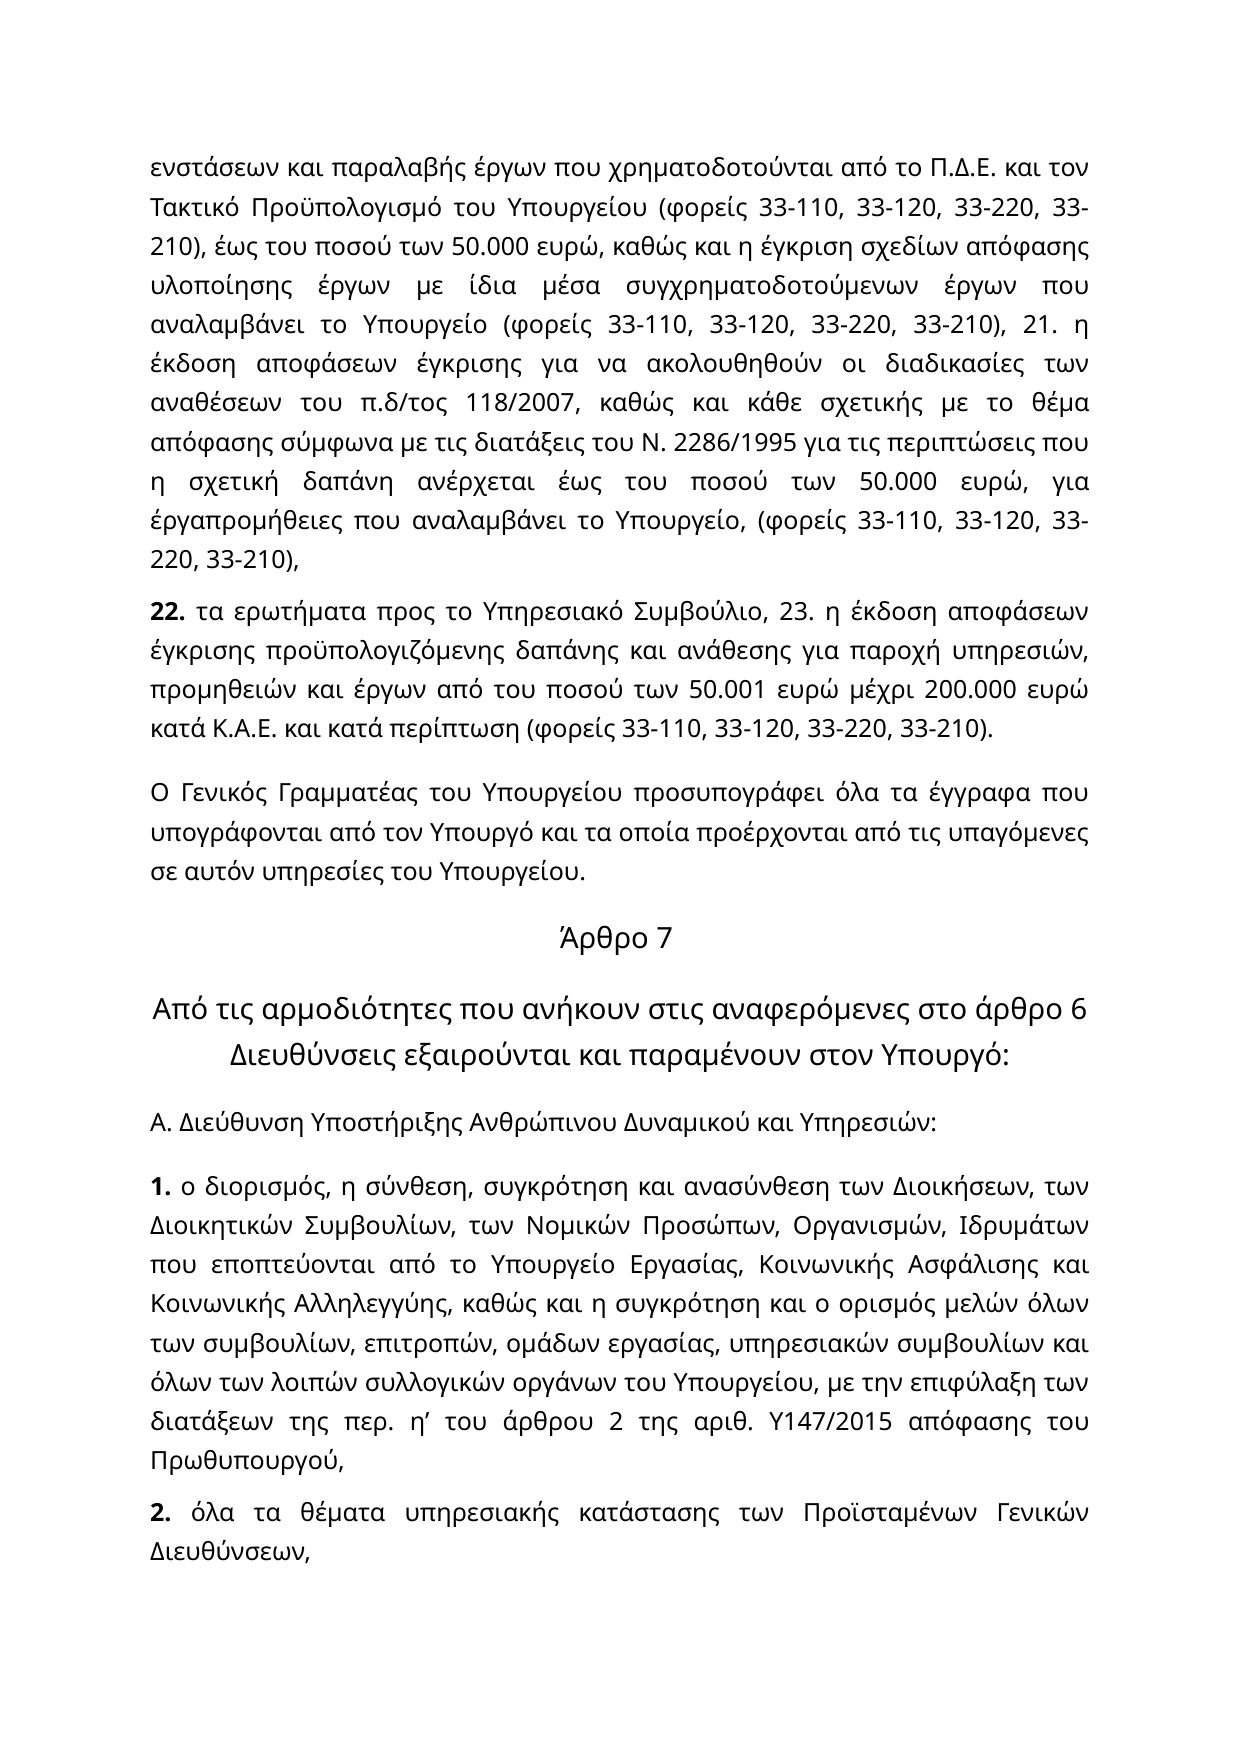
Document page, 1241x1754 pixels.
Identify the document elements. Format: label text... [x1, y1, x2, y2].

subtitle Από τις αρμοδιότητες που ανήκουν στις αναφερόμενες στο άρθρο 6 Διευθύνσεις εξαιρούνται και παραμένουν στον Υπουργό: [150, 988, 1090, 1073]
text Α. Διεύθυνση Υποστήριξης Ανθρώπινου Δυναμικού και Υπηρεσιών: [150, 1104, 1090, 1138]
text Ο Γενικός Γραμματέας του Υπουργείου προσυπογράφει όλα τα έγγραφα που υπογράφονται από τον Υπουργό και τα οποία προέρχονται από τις υπαγόμενες σε αυτόν υπηρεσίες του Υπουργείου. [150, 775, 1090, 887]
text ενστάσεων και παραλαβής έργων που χρηματοδοτούνται από το Π.Δ.Ε. και τον Τακτικό Προϋπολογισμό του Υπουργείου (φορείς 33-110, 33-120, 33-220, 33-210), έως του ποσού των 50.000 ευρώ, καθώς και η έγκριση σχεδίων απόφασης υλοποίησης έργων με ίδια μέσα συγχρηματοδοτούμενων έργων που αναλαμβάνει το Υπουργείο (φορείς 33-110, 33-120, 33-220, 33-210), 21. η έκδοση αποφάσεων έγκρισης για να ακολουθηθούν οι διαδικασίες των αναθέσεων του π.δ/τος 118/2007, καθώς και κάθε σχετικής με το θέμα απόφασης σύμφωνα με τις διατάξεις του Ν. 2286/1995 για τις περιπτώσεις που η σχετική δαπάνη ανέρχεται έως του ποσού των 50.000 ευρώ, για έργαπρομήθειες που αναλαμβάνει το Υπουργείο, (φορείς 33-110, 33-120, 33-220, 33-210), [150, 150, 1090, 576]
subtitle Άρθρο 7 [150, 917, 1090, 957]
text 22. τα ερωτήματα προς το Υπηρεσιακό Συμβούλιο, 23. η έκδοση αποφάσεων έγκρισης προϋπολογιζόμενης δαπάνης και ανάθεσης για παροχή υπηρεσιών, προμηθειών και έργων από του ποσού των 50.001 ευρώ μέχρι 200.000 ευρώ κατά Κ.Α.Ε. και κατά περίπτωση (φορείς 33-110, 33-120, 33-220, 33-210). [150, 593, 1090, 745]
text 1. ο διορισμός, η σύνθεση, συγκρότηση και ανασύνθεση των Διοικήσεων, των Διοικητικών Συμβουλίων, των Νομικών Προσώπων, Οργανισμών, Ιδρυμάτων που εποπτεύονται από το Υπουργείο Εργασίας, Κοινωνικής Ασφάλισης και Κοινωνικής Αλληλεγγύης, καθώς και η συγκρότηση και ο ορισμός μελών όλων των συμβουλίων, επιτροπών, ομάδων εργασίας, υπηρεσιακών συμβουλίων και όλων των λοιπών συλλογικών οργάνων του Υπουργείου, με την επιφύλαξη των διατάξεων της περ. η’ του άρθρου 2 της αριθ. Υ147/2015 απόφασης του Πρωθυπουργού, [150, 1168, 1090, 1477]
text 2. όλα τα θέματα υπηρεσιακής κατάστασης των Προϊσταμένων Γενικών Διευθύνσεων, [150, 1494, 1090, 1568]
